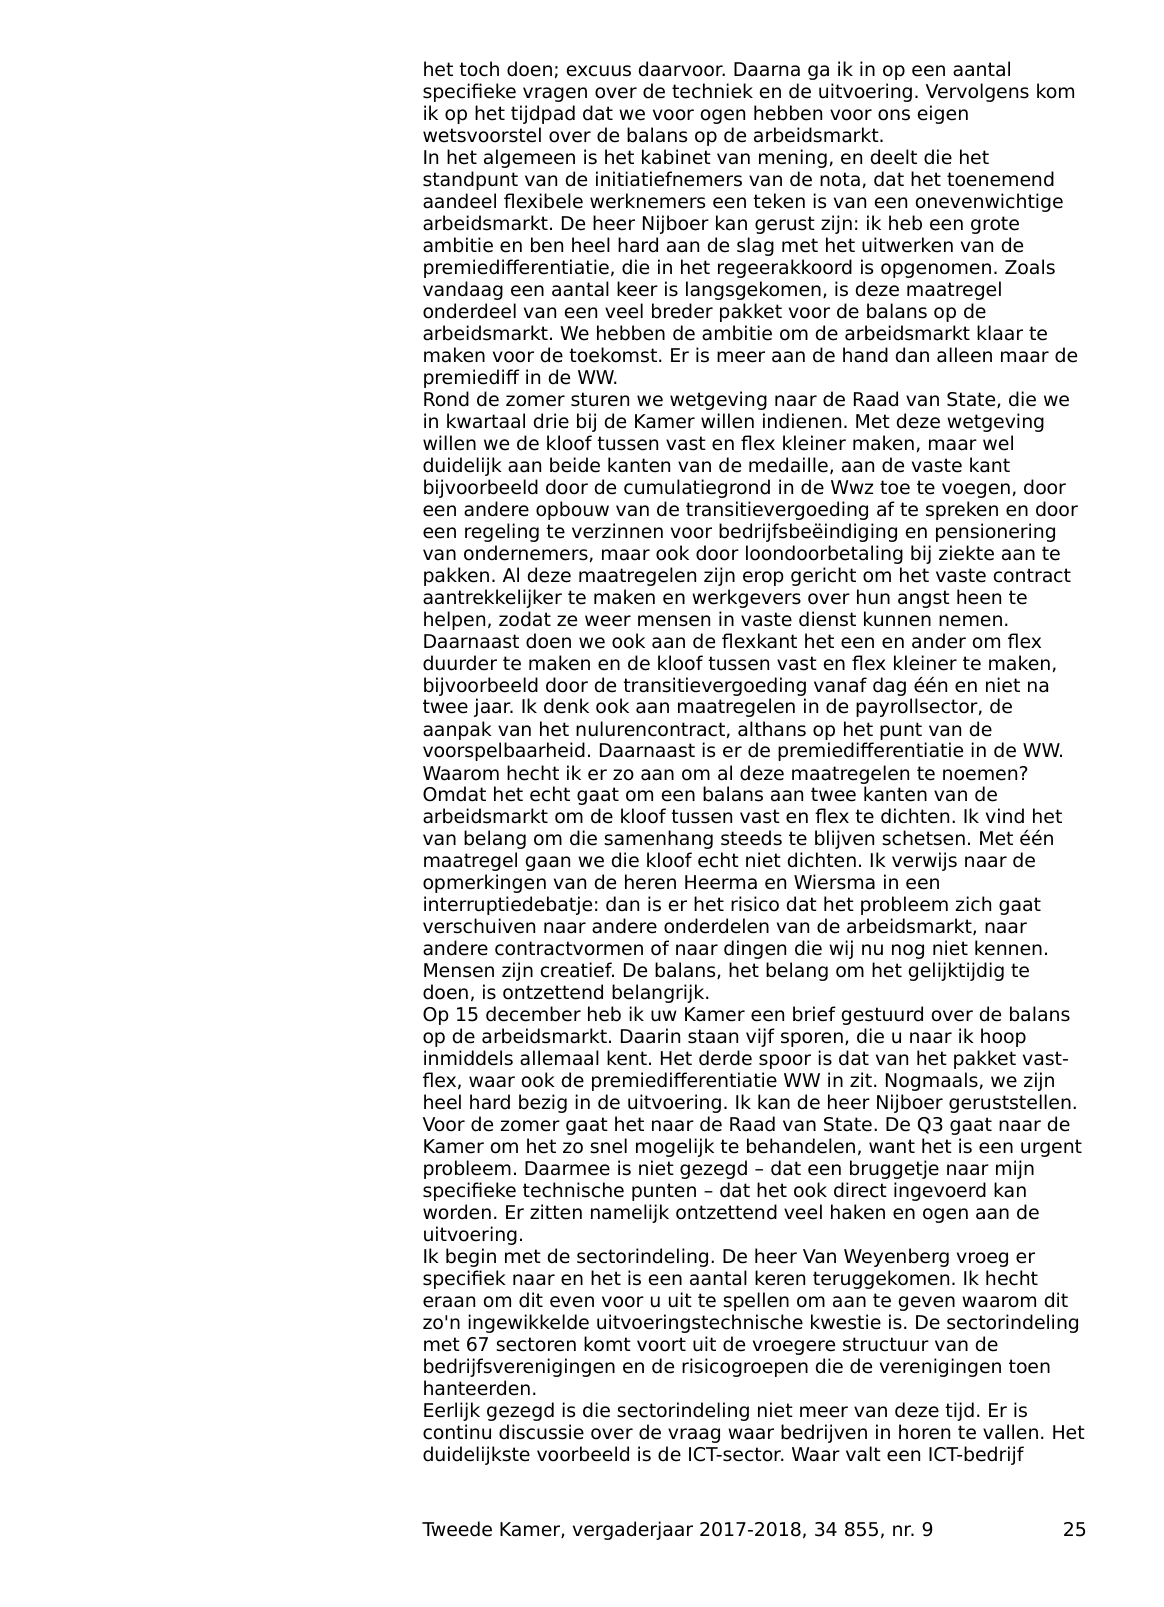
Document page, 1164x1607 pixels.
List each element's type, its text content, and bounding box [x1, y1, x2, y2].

text Rond de zomer sturen we wetgeving naar de Raad van State, die we in kwartaal drie bij de Kamer willen indienen. Met deze wetgeving willen we de kloof tussen vast en flex kleiner maken, maar wel duidelijk aan beide kanten van de medaille, aan de vaste kant bijvoorbeeld door de cumulatiegrond in de Wwz toe te voegen, door een andere opbouw van de transitievergoeding af te spreken en door een regeling te verzinnen voor bedrijfsbeëindiging en pensionering van ondernemers, maar ook door loondoorbetaling bij ziekte aan te pakken. Al deze maatregelen zijn erop gericht om het vaste contract aantrekkelijker te maken en werkgevers over hun angst heen te helpen, zodat ze weer mensen in vaste dienst kunnen nemen. [422, 389, 1087, 631]
text het toch doen; excuus daarvoor. Daarna ga ik in op een aantal specifieke vragen over de techniek en de uitvoering. Vervolgens kom ik op het tijdpad dat we voor ogen hebben voor ons eigen wetsvoorstel over de balans op de arbeidsmarkt. [422, 59, 1087, 147]
text In het algemeen is het kabinet van mening, en deelt die het standpunt van de initiatiefnemers van de nota, dat het toenemend aandeel flexibele werknemers een teken is van een onevenwichtige arbeidsmarkt. De heer Nijboer kan gerust zijn: ik heb een grote ambitie en ben heel hard aan de slag met het uitwerken van de premiedifferentiatie, die in het regeerakkoord is opgenomen. Zoals vandaag een aantal keer is langsgekomen, is deze maatregel onderdeel van een veel breder pakket voor de balans op de arbeidsmarkt. We hebben de ambitie om de arbeidsmarkt klaar te maken voor de toekomst. Er is meer aan de hand dan alleen maar de premiediff in de WW. [422, 147, 1087, 389]
text Eerlijk gezegd is die sectorindeling niet meer van deze tijd. Er is continu discussie over de vraag waar bedrijven in horen te vallen. Het duidelijkste voorbeeld is de ICT-sector. Waar valt een ICT-bedrijf [422, 1400, 1087, 1466]
text Op 15 december heb ik uw Kamer een brief gestuurd over de balans op de arbeidsmarkt. Daarin staan vijf sporen, die u naar ik hoop inmiddels allemaal kent. Het derde spoor is dat van het pakket vast-flex, waar ook de premiedifferentiatie WW in zit. Nogmaals, we zijn heel hard bezig in de uitvoering. Ik kan de heer Nijboer geruststellen. Voor de zomer gaat het naar de Raad van State. De Q3 gaat naar de Kamer om het zo snel mogelijk te behandelen, want het is een urgent probleem. Daarmee is niet gezegd – dat een bruggetje naar mijn specifieke technische punten – dat het ook direct ingevoerd kan worden. Er zitten namelijk ontzettend veel haken en ogen aan de uitvoering. [422, 1004, 1087, 1246]
text Ik begin met de sectorindeling. De heer Van Weyenberg vroeg er specifiek naar en het is een aantal keren teruggekomen. Ik hecht eraan om dit even voor u uit te spellen om aan te geven waarom dit zo'n ingewikkelde uitvoeringstechnische kwestie is. De sectorindeling met 67 sectoren komt voort uit de vroegere structuur van de bedrijfsverenigingen en de risicogroepen die de verenigingen toen hanteerden. [422, 1246, 1087, 1400]
text Daarnaast doen we ook aan de flexkant het een en ander om flex duurder te maken en de kloof tussen vast en flex kleiner te maken, bijvoorbeeld door de transitievergoeding vanaf dag één en niet na twee jaar. Ik denk ook aan maatregelen in de payrollsector, de aanpak van het nulurencontract, althans op het punt van de voorspelbaarheid. Daarnaast is er de premiedifferentiatie in de WW. Waarom hecht ik er zo aan om al deze maatregelen te noemen? Omdat het echt gaat om een balans aan twee kanten van de arbeidsmarkt om de kloof tussen vast en flex te dichten. Ik vind het van belang om die samenhang steeds te blijven schetsen. Met één maatregel gaan we die kloof echt niet dichten. Ik verwijs naar de opmerkingen van de heren Heerma en Wiersma in een interruptiedebatje: dan is er het risico dat het probleem zich gaat verschuiven naar andere onderdelen van de arbeidsmarkt, naar andere contractvormen of naar dingen die wij nu nog niet kennen. Mensen zijn creatief. De balans, het belang om het gelijktijdig te doen, is ontzettend belangrijk. [422, 631, 1087, 1004]
